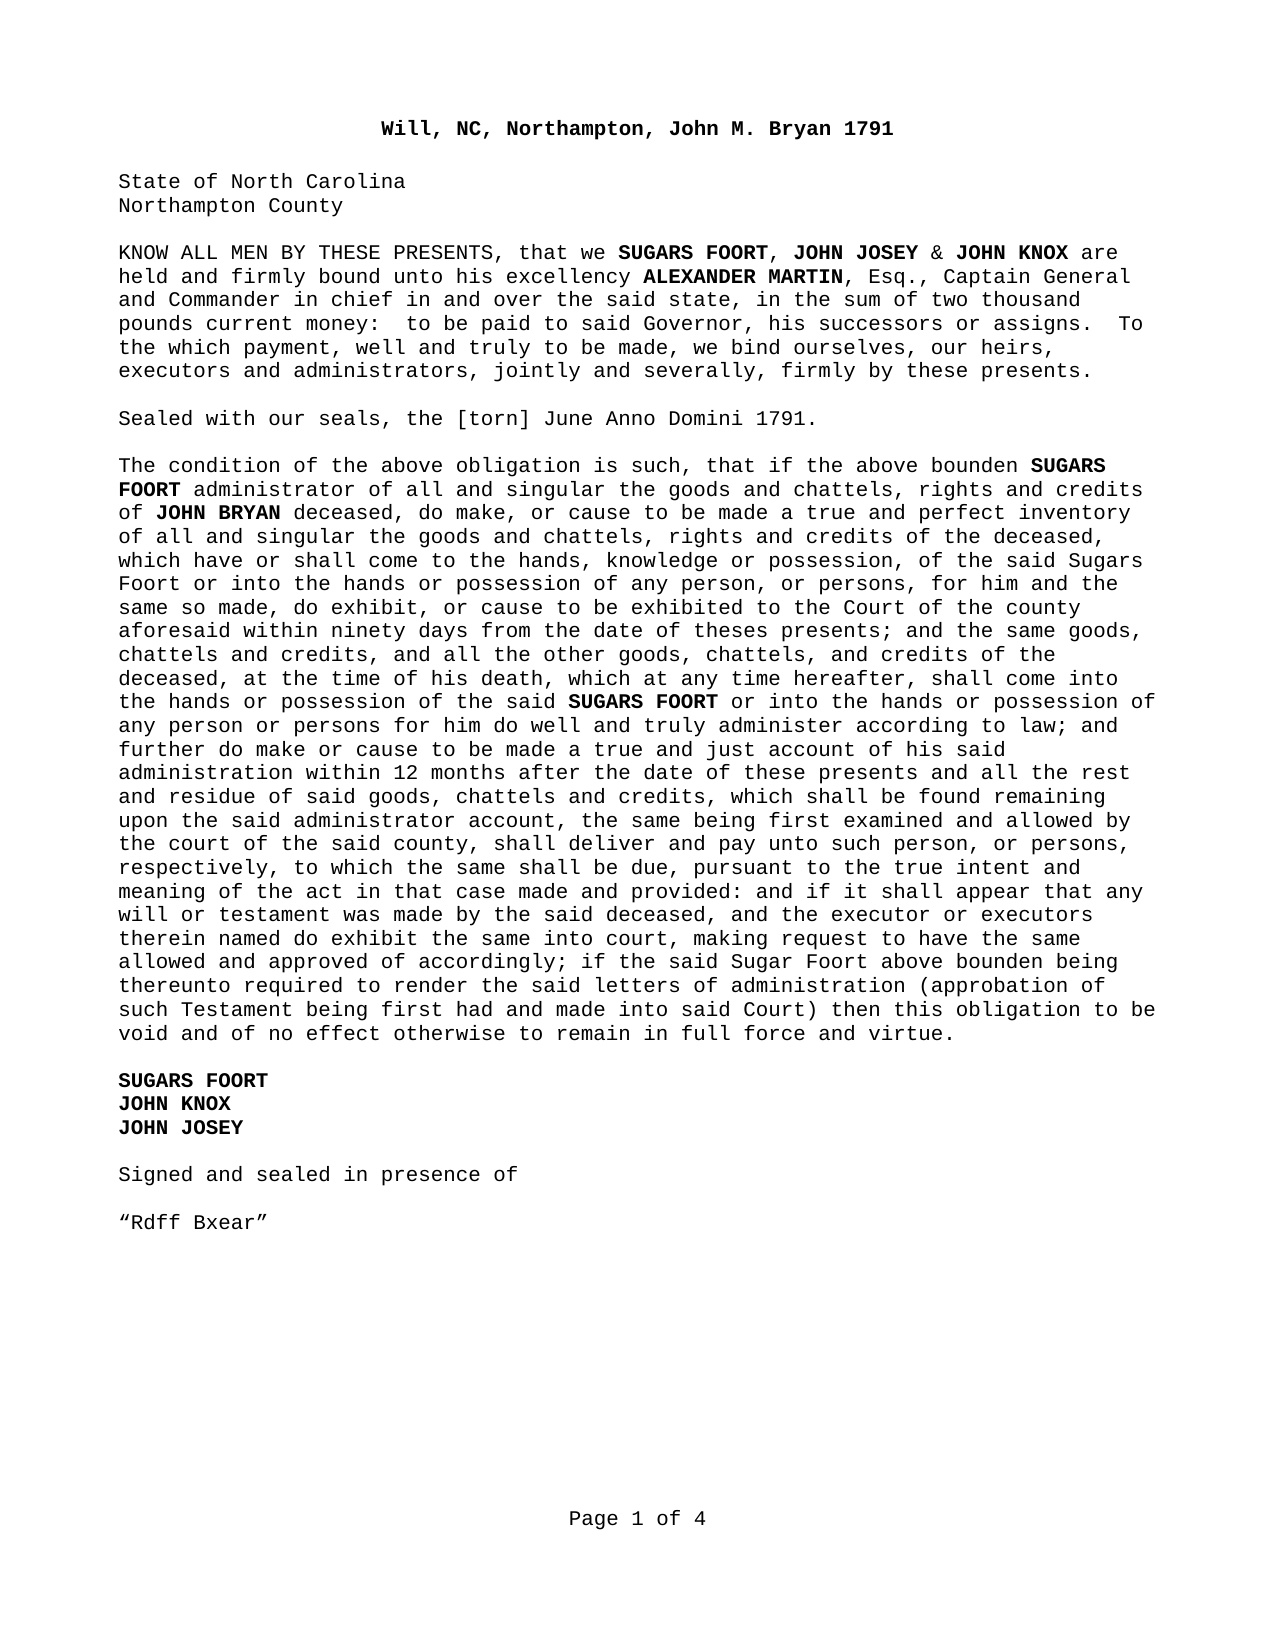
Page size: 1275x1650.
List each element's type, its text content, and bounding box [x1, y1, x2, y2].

text KNOW ALL MEN BY THESE PRESENTS, that we Sugars Foort, John Josey & John Knox are held and firmly bound unto his excellency Alexander Martin, Esq., Captain General and Commander in chief in and over the said state, in the sum of two thousand pounds current money: to be paid to said Governor, his successors or assigns. To the which payment, well and truly to be made, we bind ourselves, our heirs, executors and administrators, jointly and severally, firmly by these presents. [118, 242, 1157, 384]
text John Knox [118, 1093, 1157, 1117]
text Sugars Foort [118, 1070, 1157, 1093]
text Sealed with our seals, the [torn] June Anno Domini 1791. [118, 408, 1157, 431]
text John Josey [118, 1117, 1157, 1141]
text Northampton County [118, 195, 1157, 218]
text Signed and sealed in presence of [118, 1164, 1157, 1188]
text The condition of the above obligation is such, that if the above bounden Sugars Foort administrator of all and singular the goods and chattels, rights and credits of JOHN BRYAN deceased, do make, or cause to be made a true and perfect inventory of all and singular the goods and chattels, rights and credits of the deceased, which have or shall come to the hands, knowledge or possession, of the said Sugars Foort or into the hands or possession of any person, or persons, for him and the same so made, do exhibit, or cause to be exhibited to the Court of the county aforesaid within ninety days from the date of theses presents; and the same goods, chattels and credits, and all the other goods, chattels, and credits of the deceased, at the time of his death, which at any time hereafter, shall come into the hands or possession of the said Sugars Foort or into the hands or possession of any person or persons for him do well and truly administer according to law; and further do make or cause to be made a true and just account of his said administration within 12 months after the date of these presents and all the rest and residue of said goods, chattels and credits, which shall be found remaining upon the said administrator account, the same being first examined and allowed by the court of the said county, shall deliver and pay unto such person, or persons, respectively, to which the same shall be due, pursuant to the true intent and meaning of the act in that case made and provided: and if it shall appear that any will or testament was made by the said deceased, and the executor or executors therein named do exhibit the same into court, making request to have the same allowed and approved of accordingly; if the said Sugar Foort above bounden being thereunto required to render the said letters of administration (approbation of such Testament being first had and made into said Court) then this obligation to be void and of no effect otherwise to remain in full force and virtue. [118, 455, 1157, 1046]
text State of North Carolina [118, 171, 1157, 195]
text “Rdff Bxear” [118, 1212, 1157, 1235]
